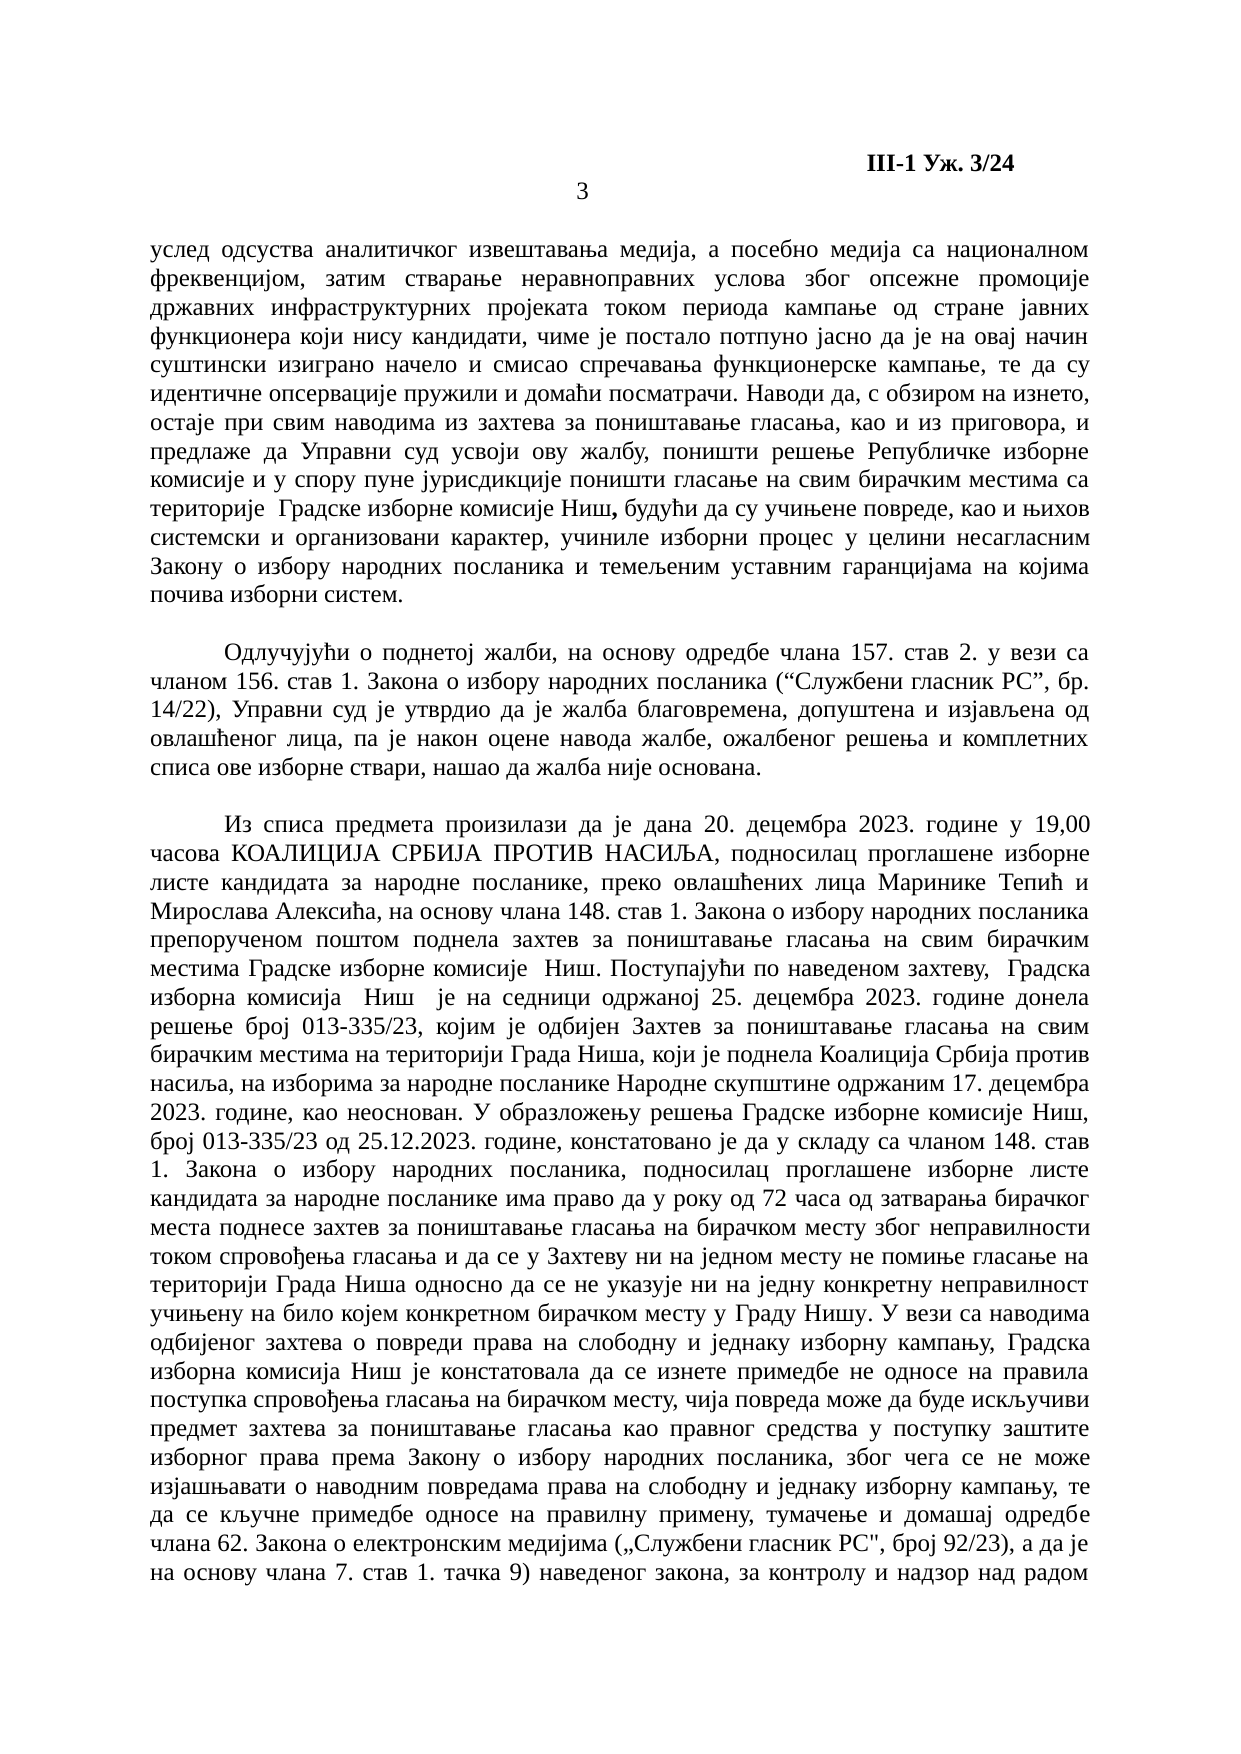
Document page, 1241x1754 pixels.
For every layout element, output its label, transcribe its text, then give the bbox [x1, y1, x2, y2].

text услед одсуства аналитичког извештавања медија, а посебно медија са националном фреквенцијом, затим стварање неравноправних услова због опсежне промоције државних инфраструктурних пројеката током периода кампање од стране јавних функционера који нису кандидати, чиме је постало потпуно јасно да је на овај начин суштински изиграно начело и смисао спречавања функционерске кампање, те да су идентичне опсервације пружили и домаћи посматрачи. Наводи да, с обзиром на изнето, остаје при свим наводима из захтева за поништавање гласања, као и из приговора, и предлаже да Управни суд усвоји ову жалбу, поништи решење Републичке изборне комисије и у спору пуне јурисдикције поништи гласање на свим бирачким местима са територије Градске изборне комисије Ниш, будући да су учињене повреде, као и њихов системски и организовани карактер, учиниле изборни процес у целини несагласним Закону о избору народних посланика и темељеним уставним гаранцијама на којима почива изборни систем. [150, 234, 1090, 608]
text Одлучујући о поднетој жалби, на основу одредбе члана 157. став 2. у вези са чланом 156. став 1. Закона о избору народних посланика (“Службени гласник РС”, бр. 14/22), Управни суд је утврдио да је жалба благовремена, допуштена и изјављена од овлашћеног лица, па је након оцене навода жалбе, ожалбеног решења и комплетних списа ове изборне ствари, нашао да жалба није основана. [150, 608, 1090, 781]
text Из списа предмета произилази да је дана 20. децембра 2023. године у 19,00 часова КОАЛИЦИЈА СРБИЈА ПРОТИВ НАСИЉА, подносилац проглашене изборне листе кандидата за народне посланике, преко овлашћених лица Маринике Тепић и Мирослава Алексића, на основу члана 148. став 1. Закона о избору народних посланика препорученом поштом поднела захтев за поништавање гласања на свим бирачким местима Градске изборне комисије Ниш. Поступајући по наведеном захтеву, Градска изборна комисија Ниш је на седници одржаној 25. децембра 2023. године донела решење број 013-335/23, којим је одбијен Захтев за поништавање гласања на свим бирачким местима на територији Града Ниша, који је поднела Коалиција Србија против насиља, на изборима за народне посланике Народне скупштине одржаним 17. децембра 2023. године, као неоснован. У образложењу решења Градске изборне комисије Ниш, број 013-335/23 од 25.12.2023. године, констатовано је да у складу са чланом 148. став 1. Закона о избору народних посланика, подносилац проглашене изборне листе кандидата за народне посланике има право да у року од 72 часа од затварања бирачког места поднесе захтев за поништавање гласања на бирачком месту због неправилности током спровођења гласања и да се у Захтеву ни на једном месту не помиње гласање на територији Града Ниша односно да се не указује ни на једну конкретну неправилност учињену на било којем конкретном бирачком месту у Граду Нишу. У вези са наводима одбијеног захтева о повреди права на слободну и једнаку изборну кампању, Градска изборна комисија Ниш је констатовала да се изнете примедбе не односе на правила поступка спровођења гласања на бирачком месту, чија повреда може да буде искључиви предмет захтева за поништавање гласања као правног средства у поступку заштите изборног права према Закону о избору народних посланика, због чега се не може изјашњавати о наводним повредама права на слободну и једнаку изборну кампању, те да се кључне примедбе односе на правилну примену, тумачење и домашај одредбе члана 62. Закона о електронским медијима („Службени гласник РС", број 92/23), а да је на основу члана 7. став 1. тачка 9) наведеног закона, за контролу и надзор над радом [150, 809, 1090, 1586]
